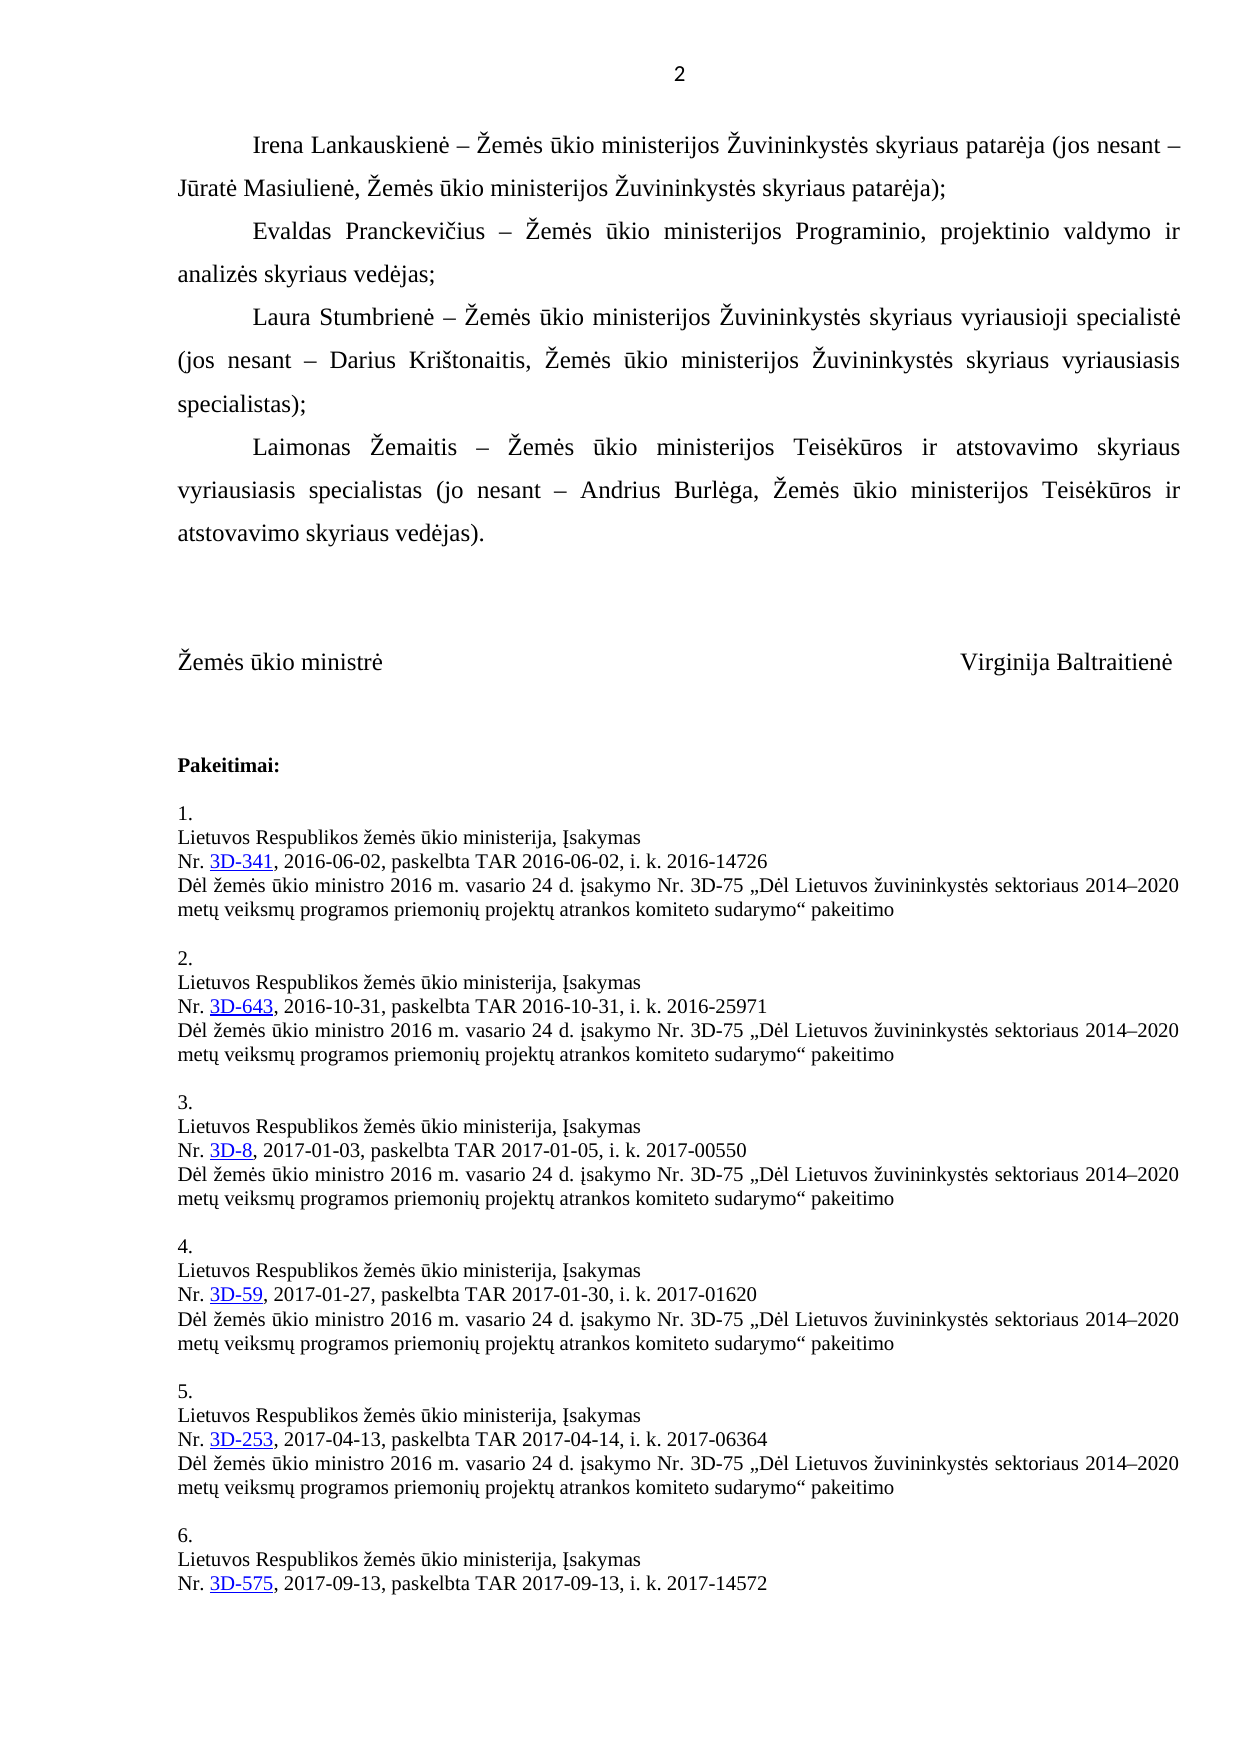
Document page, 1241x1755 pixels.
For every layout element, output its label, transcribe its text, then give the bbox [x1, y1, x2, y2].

text Dėl žemės ūkio ministro 2016 m. vasario 24 d. įsakymo Nr. 3D-75 „Dėl Lietuvos žuvininkystės sektoriaus 2014–2020 metų veiksmų programos priemonių projektų atrankos komiteto sudarymo“ pakeitimo [177, 873, 1181, 921]
text 2. [177, 946, 1181, 969]
text 3. [177, 1090, 1181, 1114]
text Nr. 3D-341, 2016-06-02, paskelbta TAR 2016-06-02, i. k. 2016-14726 [177, 849, 1181, 873]
text Dėl žemės ūkio ministro 2016 m. vasario 24 d. įsakymo Nr. 3D-75 „Dėl Lietuvos žuvininkystės sektoriaus 2014–2020 metų veiksmų programos priemonių projektų atrankos komiteto sudarymo“ pakeitimo [177, 1306, 1181, 1354]
text Nr. 3D-253, 2017-04-13, paskelbta TAR 2017-04-14, i. k. 2017-06364 [177, 1427, 1181, 1451]
text Lietuvos Respublikos žemės ūkio ministerija, Įsakymas [177, 1403, 1181, 1427]
text Nr. 3D-575, 2017-09-13, paskelbta TAR 2017-09-13, i. k. 2017-14572 [177, 1571, 1181, 1595]
text Lietuvos Respublikos žemės ūkio ministerija, Įsakymas [177, 1258, 1181, 1282]
text Nr. 3D-643, 2016-10-31, paskelbta TAR 2016-10-31, i. k. 2016-25971 [177, 994, 1181, 1018]
text Laura Stumbrienė – Žemės ūkio ministerijos Žuvininkystės skyriaus vyriausioji specialistė (jos nesant – Darius Krištonaitis, Žemės ūkio ministerijos Žuvininkystės skyriaus vyriausiasis specialistas); [177, 302, 1181, 417]
text Laimonas Žemaitis – Žemės ūkio ministerijos Teisėkūros ir atstovavimo skyriaus vyriausiasis specialistas (jo nesant – Andrius Burlėga, Žemės ūkio ministerijos Teisėkūros ir atstovavimo skyriaus vedėjas). [177, 432, 1181, 547]
text 6. [177, 1523, 1181, 1547]
text Žemės ūkio ministrė Virginija Baltraitienė [177, 647, 1181, 676]
text Nr. 3D-8, 2017-01-03, paskelbta TAR 2017-01-05, i. k. 2017-00550 [177, 1138, 1181, 1162]
text 5. [177, 1379, 1181, 1403]
text Lietuvos Respublikos žemės ūkio ministerija, Įsakymas [177, 825, 1181, 849]
text 4. [177, 1234, 1181, 1258]
text Dėl žemės ūkio ministro 2016 m. vasario 24 d. įsakymo Nr. 3D-75 „Dėl Lietuvos žuvininkystės sektoriaus 2014–2020 metų veiksmų programos priemonių projektų atrankos komiteto sudarymo“ pakeitimo [177, 1451, 1181, 1499]
text Nr. 3D-59, 2017-01-27, paskelbta TAR 2017-01-30, i. k. 2017-01620 [177, 1282, 1181, 1306]
text Pakeitimai: [177, 753, 1181, 777]
text Dėl žemės ūkio ministro 2016 m. vasario 24 d. įsakymo Nr. 3D-75 „Dėl Lietuvos žuvininkystės sektoriaus 2014–2020 metų veiksmų programos priemonių projektų atrankos komiteto sudarymo“ pakeitimo [177, 1018, 1181, 1066]
text Lietuvos Respublikos žemės ūkio ministerija, Įsakymas [177, 1114, 1181, 1138]
text Lietuvos Respublikos žemės ūkio ministerija, Įsakymas [177, 1547, 1181, 1571]
text Irena Lankauskienė – Žemės ūkio ministerijos Žuvininkystės skyriaus patarėja (jos nesant – Jūratė Masiulienė, Žemės ūkio ministerijos Žuvininkystės skyriaus patarėja); [177, 130, 1181, 202]
text Dėl žemės ūkio ministro 2016 m. vasario 24 d. įsakymo Nr. 3D-75 „Dėl Lietuvos žuvininkystės sektoriaus 2014–2020 metų veiksmų programos priemonių projektų atrankos komiteto sudarymo“ pakeitimo [177, 1162, 1181, 1210]
text Lietuvos Respublikos žemės ūkio ministerija, Įsakymas [177, 969, 1181, 994]
text Evaldas Pranckevičius – Žemės ūkio ministerijos Programinio, projektinio valdymo ir analizės skyriaus vedėjas; [177, 216, 1181, 288]
text 1. [177, 801, 1181, 825]
